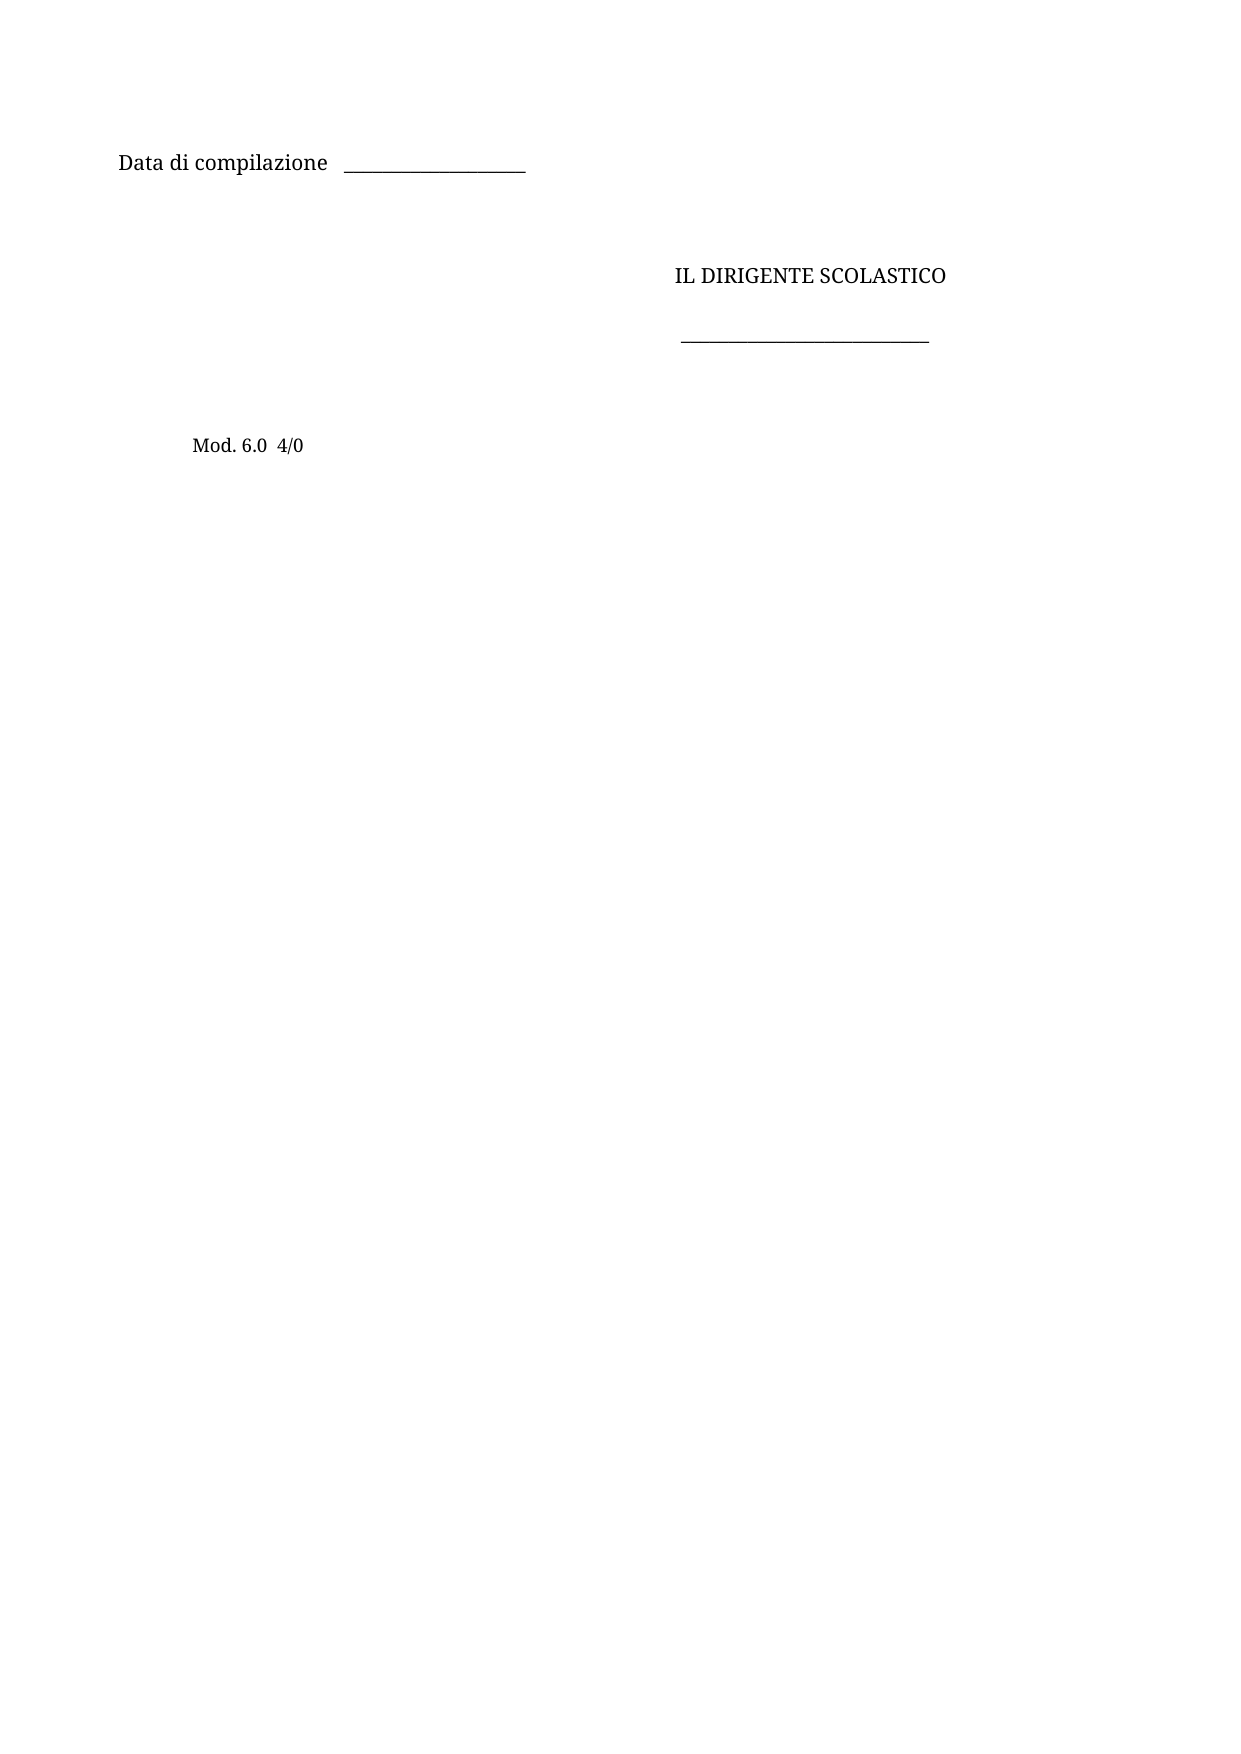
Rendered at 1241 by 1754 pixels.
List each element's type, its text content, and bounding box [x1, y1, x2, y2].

text Data di compilazione ___________________ [118, 148, 1123, 176]
text __________________________ [118, 318, 1123, 347]
text IL DIRIGENTE SCOLASTICO [118, 261, 1123, 290]
text Mod. 6.0 4/0 [118, 432, 970, 457]
